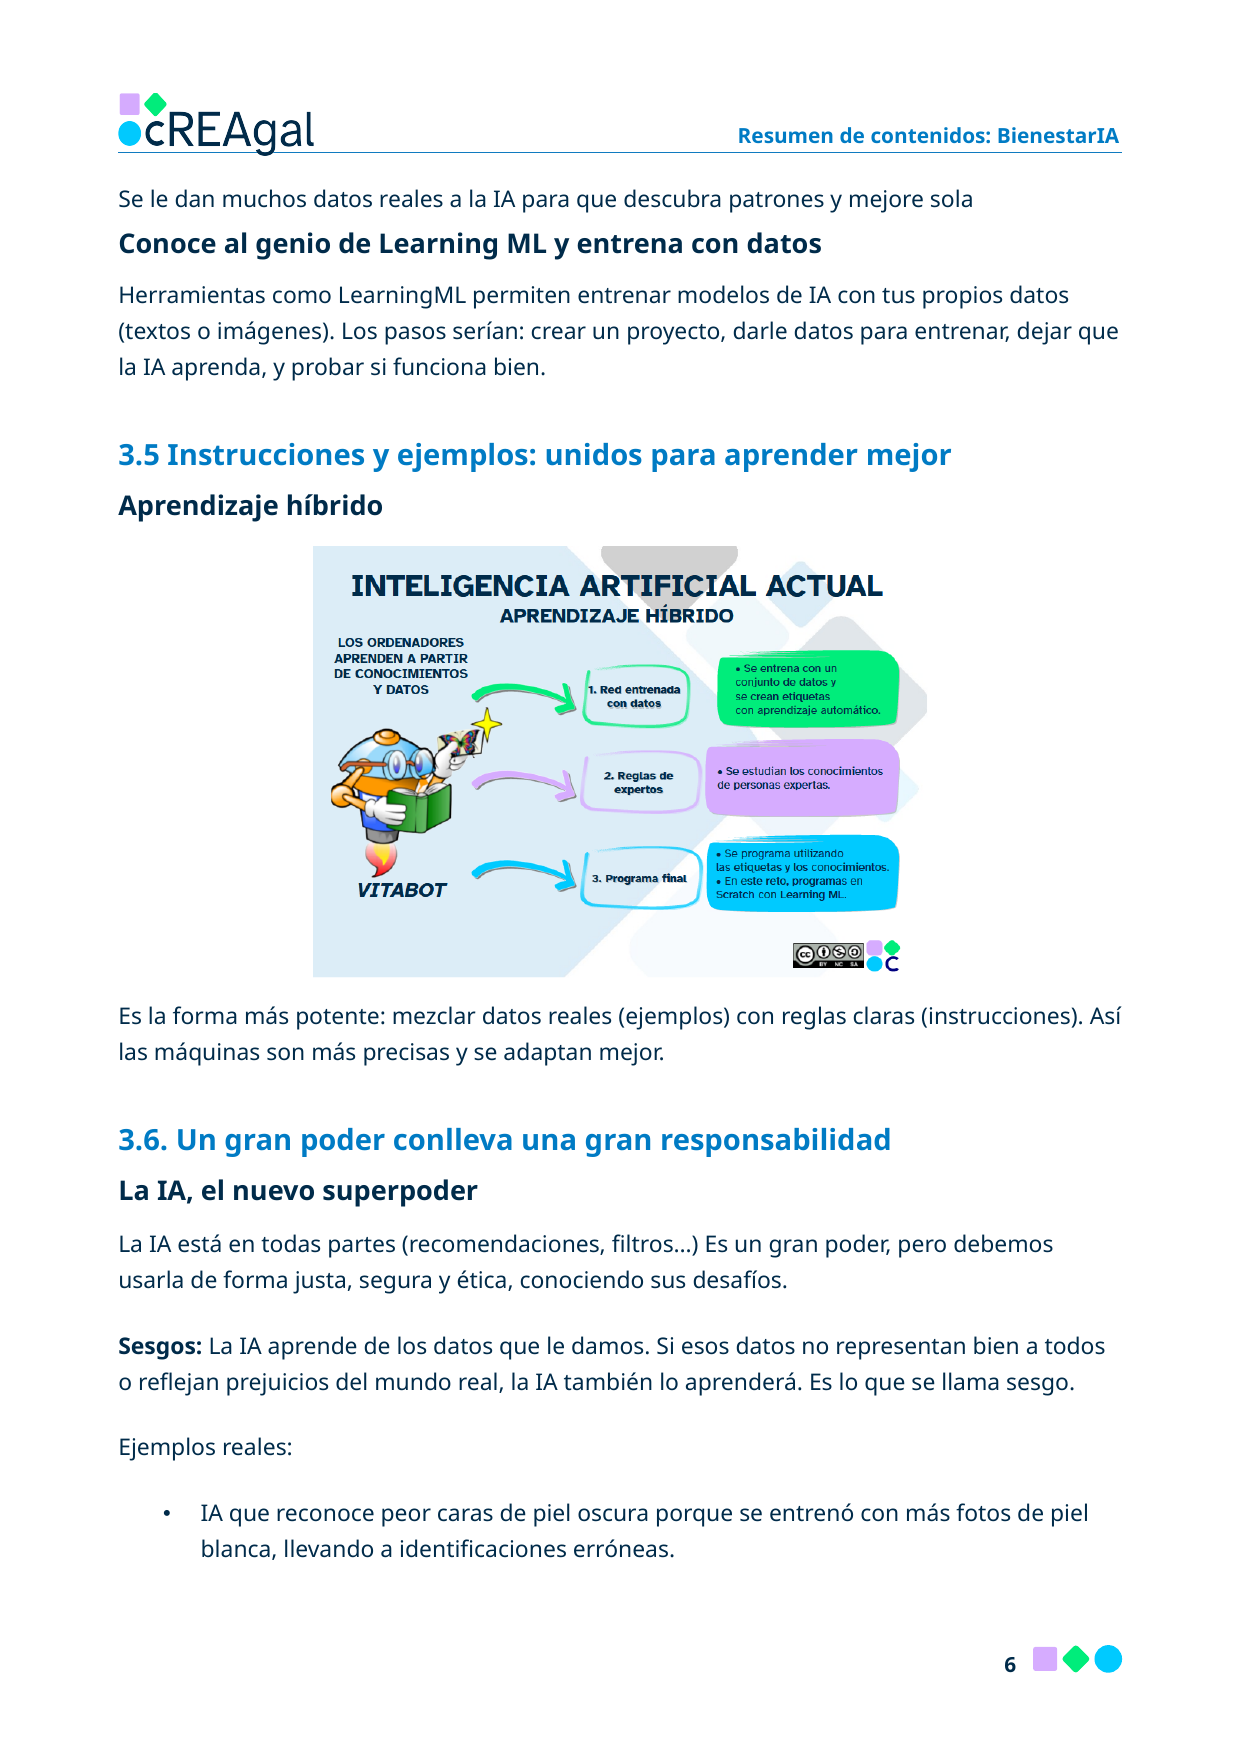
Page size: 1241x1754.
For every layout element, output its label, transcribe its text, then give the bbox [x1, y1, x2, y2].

text Es la forma más potente: mezclar datos reales (ejemplos) con reglas claras (instrucciones). Así las máquinas son más precisas y se adaptan mejor. [118, 1000, 1122, 1067]
picture [313, 546, 928, 978]
text Sesgos: La IA aprende de los datos que le damos. Si esos datos no representan bien a todos o reflejan prejuicios del mundo real, la IA también lo aprenderá. Es lo que se llama sesgo. [118, 1330, 1122, 1397]
list IA que reconoce peor caras de piel oscura porque se entrenó con más fotos de piel blanca, llevando a identificaciones erróneas. [163, 1497, 1122, 1564]
subtitle Aprendizaje híbrido [118, 486, 1122, 523]
subtitle 3.6. Un gran poder conlleva una gran responsabilidad [118, 1119, 1122, 1159]
text La IA está en todas partes (recomendaciones, filtros…) Es un gran poder, pero debemos usarla de forma justa, segura y ética, conociendo sus desafíos. [118, 1228, 1122, 1296]
subtitle Conoce al genio de Learning ML y entrena con datos [118, 225, 1122, 262]
subtitle 3.5 Instrucciones y ejemplos: unidos para aprender mejor [118, 434, 1122, 474]
picture [118, 93, 314, 156]
text Ejemplos reales: [118, 1431, 1122, 1463]
text Se le dan muchos datos reales a la IA para que descubra patrones y mejore sola [118, 182, 1122, 214]
subtitle La IA, el nuevo superpoder [118, 1171, 1122, 1208]
text Herramientas como LearningML permiten entrenar modelos de IA con tus propios datos (textos o imágenes). Los pasos serían: crear un proyecto, darle datos para entrenar, dejar que la IA aprenda, y probar si funciona bien. [118, 279, 1122, 382]
